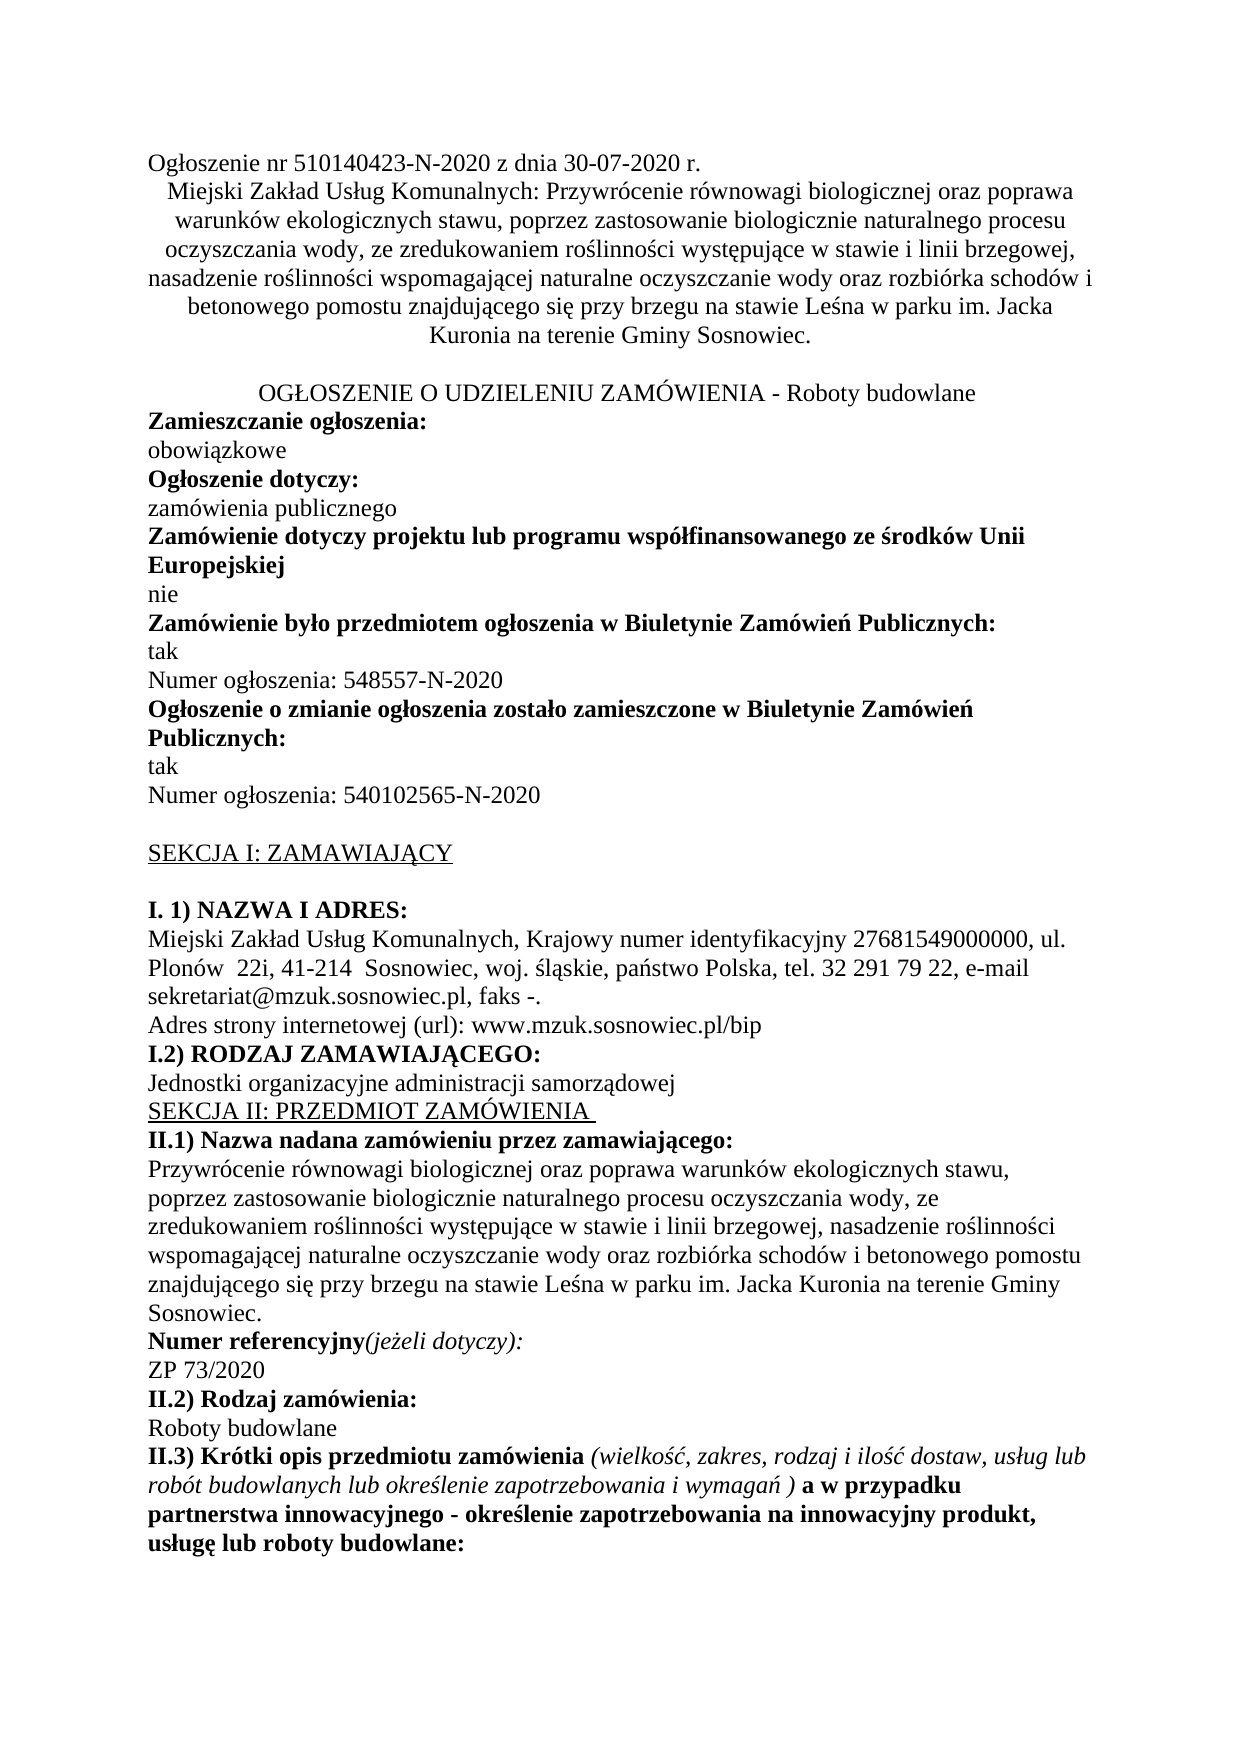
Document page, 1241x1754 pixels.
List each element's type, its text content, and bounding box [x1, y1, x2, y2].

text Roboty budowlane [148, 1413, 1093, 1441]
text tak Numer ogłoszenia: 540102565-N-2020 [148, 751, 1093, 809]
text I. 1) NAZWA I ADRES: [148, 895, 1093, 924]
text ZP 73/2020 [148, 1355, 1093, 1384]
text nie [148, 579, 1093, 608]
text tak Numer ogłoszenia: 548557-N-2020 [148, 636, 1093, 694]
text II.1) Nazwa nadana zamówieniu przez zamawiającego: [148, 1125, 1093, 1154]
text Miejski Zakład Usług Komunalnych: Przywrócenie równowagi biologicznej oraz poprawa warunków ekologicznych stawu, poprzez zastosowanie biologicznie naturalnego procesu oczyszczania wody, ze zredukowaniem roślinności występujące w stawie i linii brzegowej, nasadzenie roślinności wspomagającej naturalne oczyszczanie wody oraz rozbiórka schodów i betonowego pomostu znajdującego się przy brzegu na stawie Leśna w parku im. Jacka Kuronia na terenie Gminy Sosnowiec. OGŁOSZENIE O UDZIELENIU ZAMÓWIENIA - Roboty budowlane [148, 176, 1093, 406]
text Zamieszczanie ogłoszenia: [148, 406, 1093, 435]
text Zamówienie było przedmiotem ogłoszenia w Biuletynie Zamówień Publicznych: [148, 608, 1093, 636]
text Ogłoszenie nr 510140423-N-2020 z dnia 30-07-2020 r. [148, 148, 1093, 176]
text obowiązkowe [148, 435, 1093, 464]
text SEKCJA I: ZAMAWIAJĄCY [148, 838, 1093, 866]
text Ogłoszenie dotyczy: [148, 464, 1093, 493]
text II.3) Krótki opis przedmiotu zamówienia (wielkość, zakres, rodzaj i ilość dostaw, usług lub robót budowlanych lub określenie zapotrzebowania i wymagań ) a w przypadku partnerstwa innowacyjnego - określenie zapotrzebowania na innowacyjny produkt, usługę lub roboty budowlane: [148, 1441, 1093, 1556]
text Przywrócenie równowagi biologicznej oraz poprawa warunków ekologicznych stawu, poprzez zastosowanie biologicznie naturalnego procesu oczyszczania wody, ze zredukowaniem roślinności występujące w stawie i linii brzegowej, nasadzenie roślinności wspomagającej naturalne oczyszczanie wody oraz rozbiórka schodów i betonowego pomostu znajdującego się przy brzegu na stawie Leśna w parku im. Jacka Kuronia na terenie Gminy Sosnowiec. [148, 1154, 1093, 1326]
text SEKCJA II: PRZEDMIOT ZAMÓWIENIA [148, 1096, 1093, 1125]
text Ogłoszenie o zmianie ogłoszenia zostało zamieszczone w Biuletynie Zamówień Publicznych: [148, 694, 1093, 751]
text I.2) RODZAJ ZAMAWIAJĄCEGO: [148, 1039, 1093, 1068]
text II.2) Rodzaj zamówienia: [148, 1384, 1093, 1413]
text Numer referencyjny(jeżeli dotyczy): [148, 1326, 1093, 1355]
text Miejski Zakład Usług Komunalnych, Krajowy numer identyfikacyjny 27681549000000, ul. Plonów 22i, 41-214 Sosnowiec, woj. śląskie, państwo Polska, tel. 32 291 79 22, e-mail sekretariat@mzuk.sosnowiec.pl, faks -. Adres strony internetowej (url): www.mzuk.sosnowiec.pl/bip [148, 924, 1093, 1039]
text Jednostki organizacyjne administracji samorządowej [148, 1068, 1093, 1096]
text Zamówienie dotyczy projektu lub programu współfinansowanego ze środków Unii Europejskiej [148, 521, 1093, 579]
text zamówienia publicznego [148, 493, 1093, 521]
